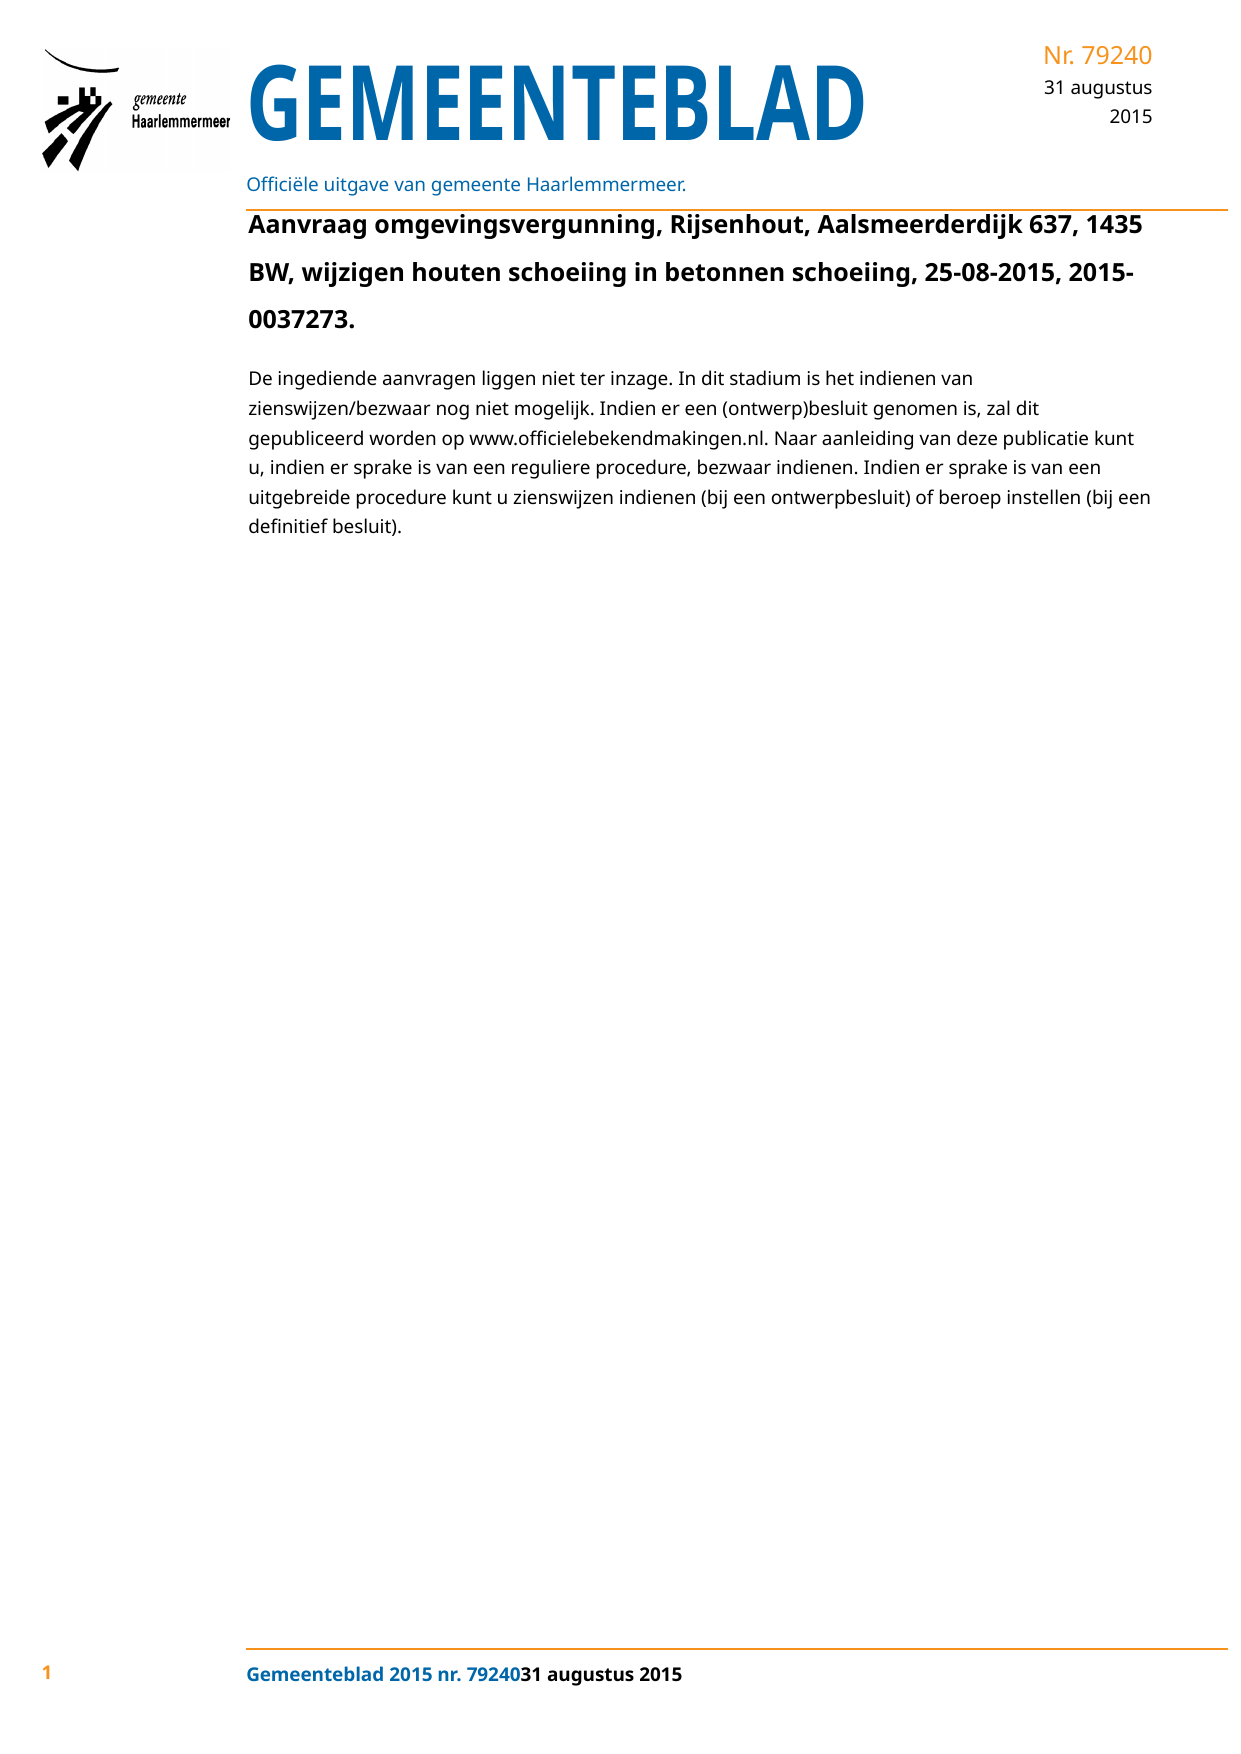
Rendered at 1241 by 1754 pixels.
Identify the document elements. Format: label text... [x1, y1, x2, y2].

text Aanvraag omgevingsvergunning, Rijsenhout, Aalsmeerderdijk 637, 1435 BW, wijzigen houten schoeiing in betonnen schoeiing, 25-08-2015, 2015-0037273. [248, 211, 1152, 336]
text De ingediende aanvragen liggen niet ter inzage. In dit stadium is het indienen van zienswijzen/bezwaar nog niet mogelijk. Indien er een (ontwerp)besluit genomen is, zal dit gepubliceerd worden op www.officielebekendmakingen.nl. Naar aanleiding van deze publicatie kunt u, indien er sprake is van een reguliere procedure, bezwaar indienen. Indien er sprake is van een uitgebreide procedure kunt u zienswijzen indienen (bij een ontwerpbesluit) of beroep instellen (bij een definitief besluit). [248, 366, 1152, 539]
picture [41, 47, 231, 172]
